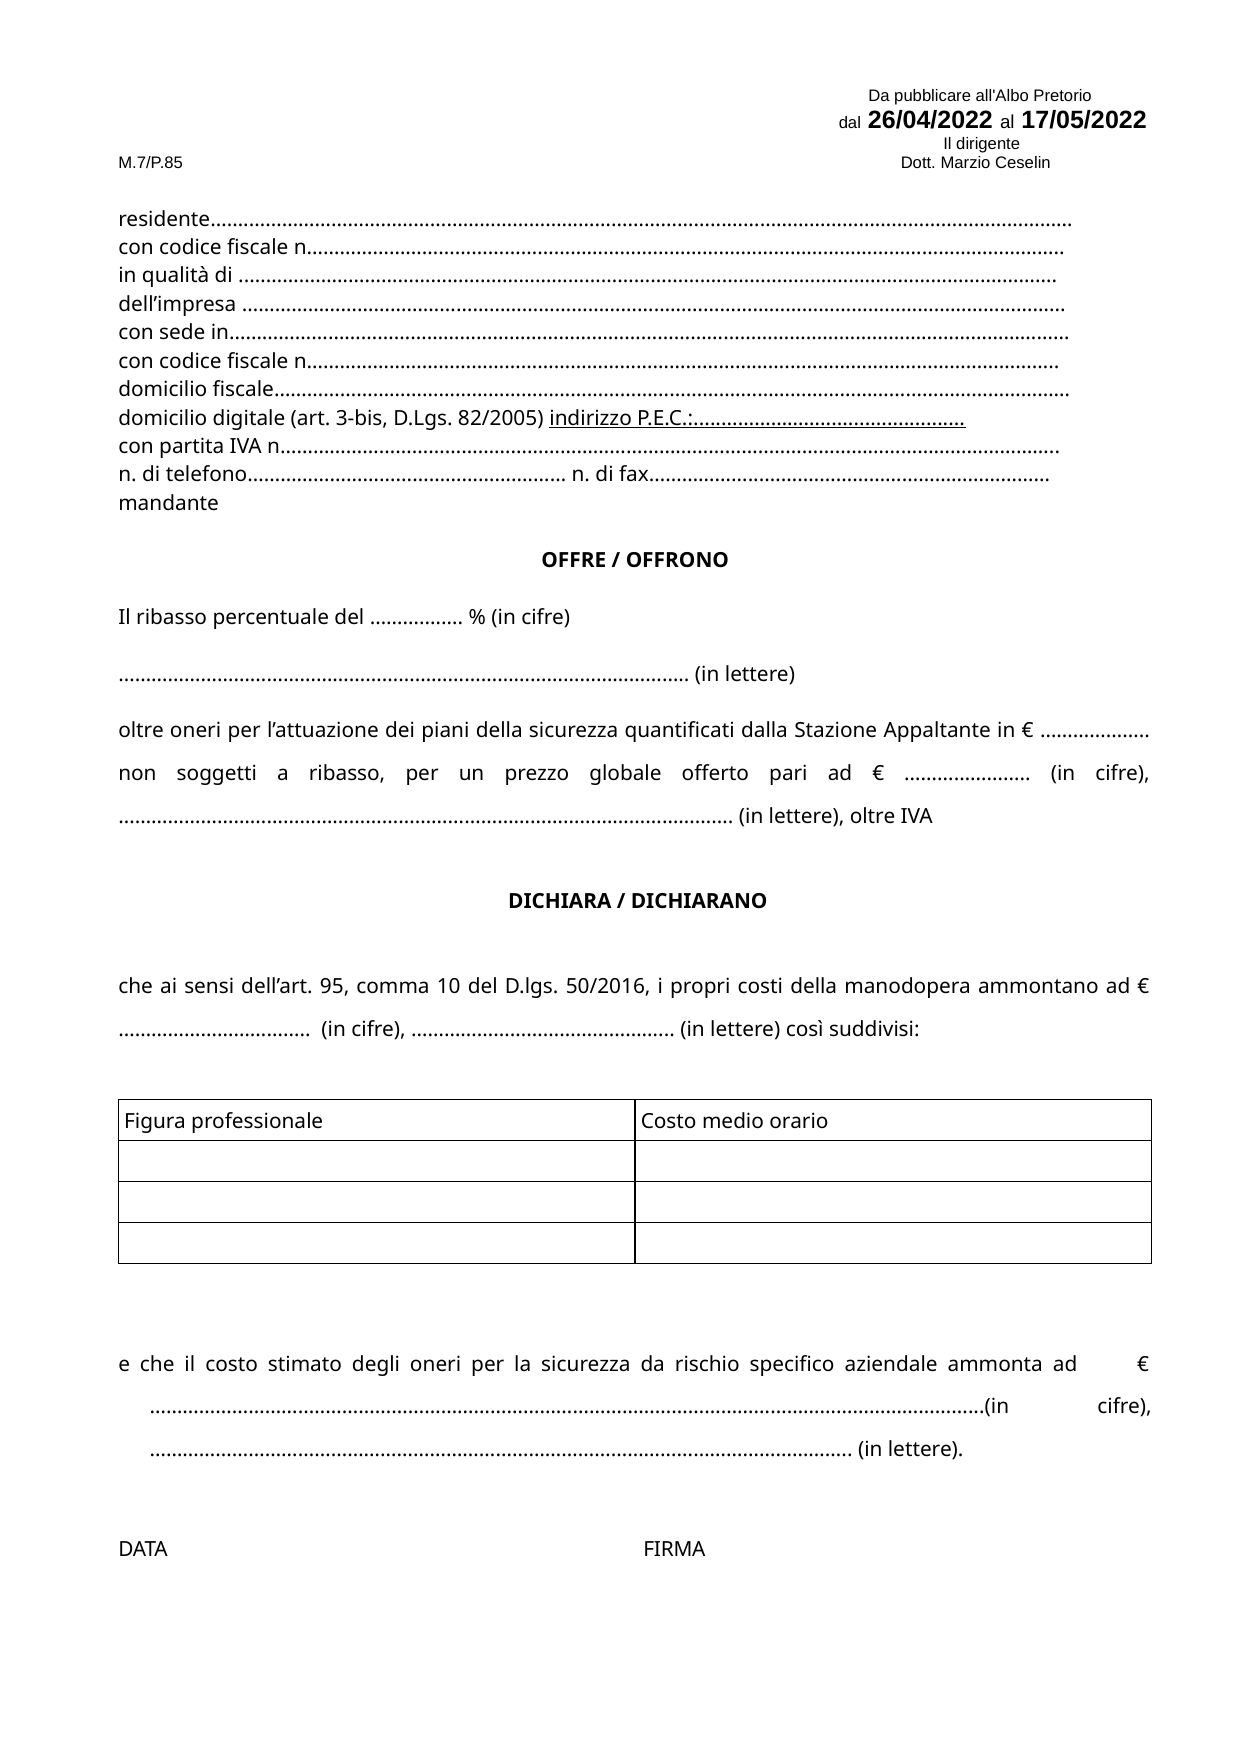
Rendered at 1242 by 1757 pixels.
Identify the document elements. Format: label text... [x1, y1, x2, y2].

text con codice fiscale n………………………………………………………………….…………………………………………………….. [118, 232, 1152, 261]
text dell’impresa …………………………………………………………………………………………………………………………………... [118, 289, 1152, 317]
text DATA FIRMA [118, 1534, 1152, 1562]
table_cell [119, 1182, 634, 1222]
text con sede in…………………………………………………………………………………...………………………………………………… [118, 317, 1152, 346]
text mandante [118, 488, 1152, 516]
text n. di telefono………………………...……………….……… n. di fax………………...…….……………………………………… [118, 459, 1152, 488]
text ………………………………………………………………………………………….. (in lettere) [118, 659, 1152, 687]
table_header Figura professionale [119, 1100, 634, 1140]
table_cell [636, 1223, 1151, 1263]
table_cell [636, 1141, 1151, 1181]
text DICHIARA / DICHIARANO [118, 886, 1152, 914]
table_header Costo medio orario [636, 1100, 1151, 1140]
text in qualità di ..…………………………………….……………………………………...……………………………………….…………. [118, 261, 1152, 289]
table_cell [636, 1182, 1151, 1222]
table_cell [119, 1223, 634, 1263]
text con codice fiscale n……………………………………………………………………………...……………………………………….. [118, 346, 1152, 374]
text Il ribasso percentuale del ……….……. % (in cifre) [118, 602, 1152, 630]
text e che il costo stimato degli oneri per la sicurezza da rischio specifico aziendale ammonta ad € ………………………..…………………………………………………………………………………………………………...(in cifre), ……………………………………………………………………………………………………………….. (in lettere). [118, 1349, 1152, 1463]
text domicilio digitale (art. 3-bis, D.Lgs. 82/2005) indirizzo P.E.C.:........…………….......................... [118, 403, 1152, 431]
text con partita IVA n……………………………………………………………………………..…………………………………………….. [118, 431, 1152, 459]
text oltre oneri per l’attuazione dei piani della sicurezza quantificati dalla Stazione Appaltante in € ……………….. non soggetti a ribasso, per un prezzo globale offerto pari ad € ………………….. (in cifre), …………………………………………………………………………………………………. (in lettere), oltre IVA [118, 716, 1152, 829]
text OFFRE / OFFRONO [118, 545, 1152, 573]
table_cell [119, 1141, 634, 1181]
text residente…….…………………………………………………………………………...……………………………………………………… [118, 204, 1152, 232]
text domicilio fiscale…………………………………………………………………………….………………………………………………… [118, 374, 1152, 403]
text che ai sensi dell’art. 95, comma 10 del D.lgs. 50/2016, i propri costi della manodopera ammontano ad € …………………………….. (in cifre), ………………………………………... (in lettere) così suddivisi: [118, 971, 1152, 1042]
